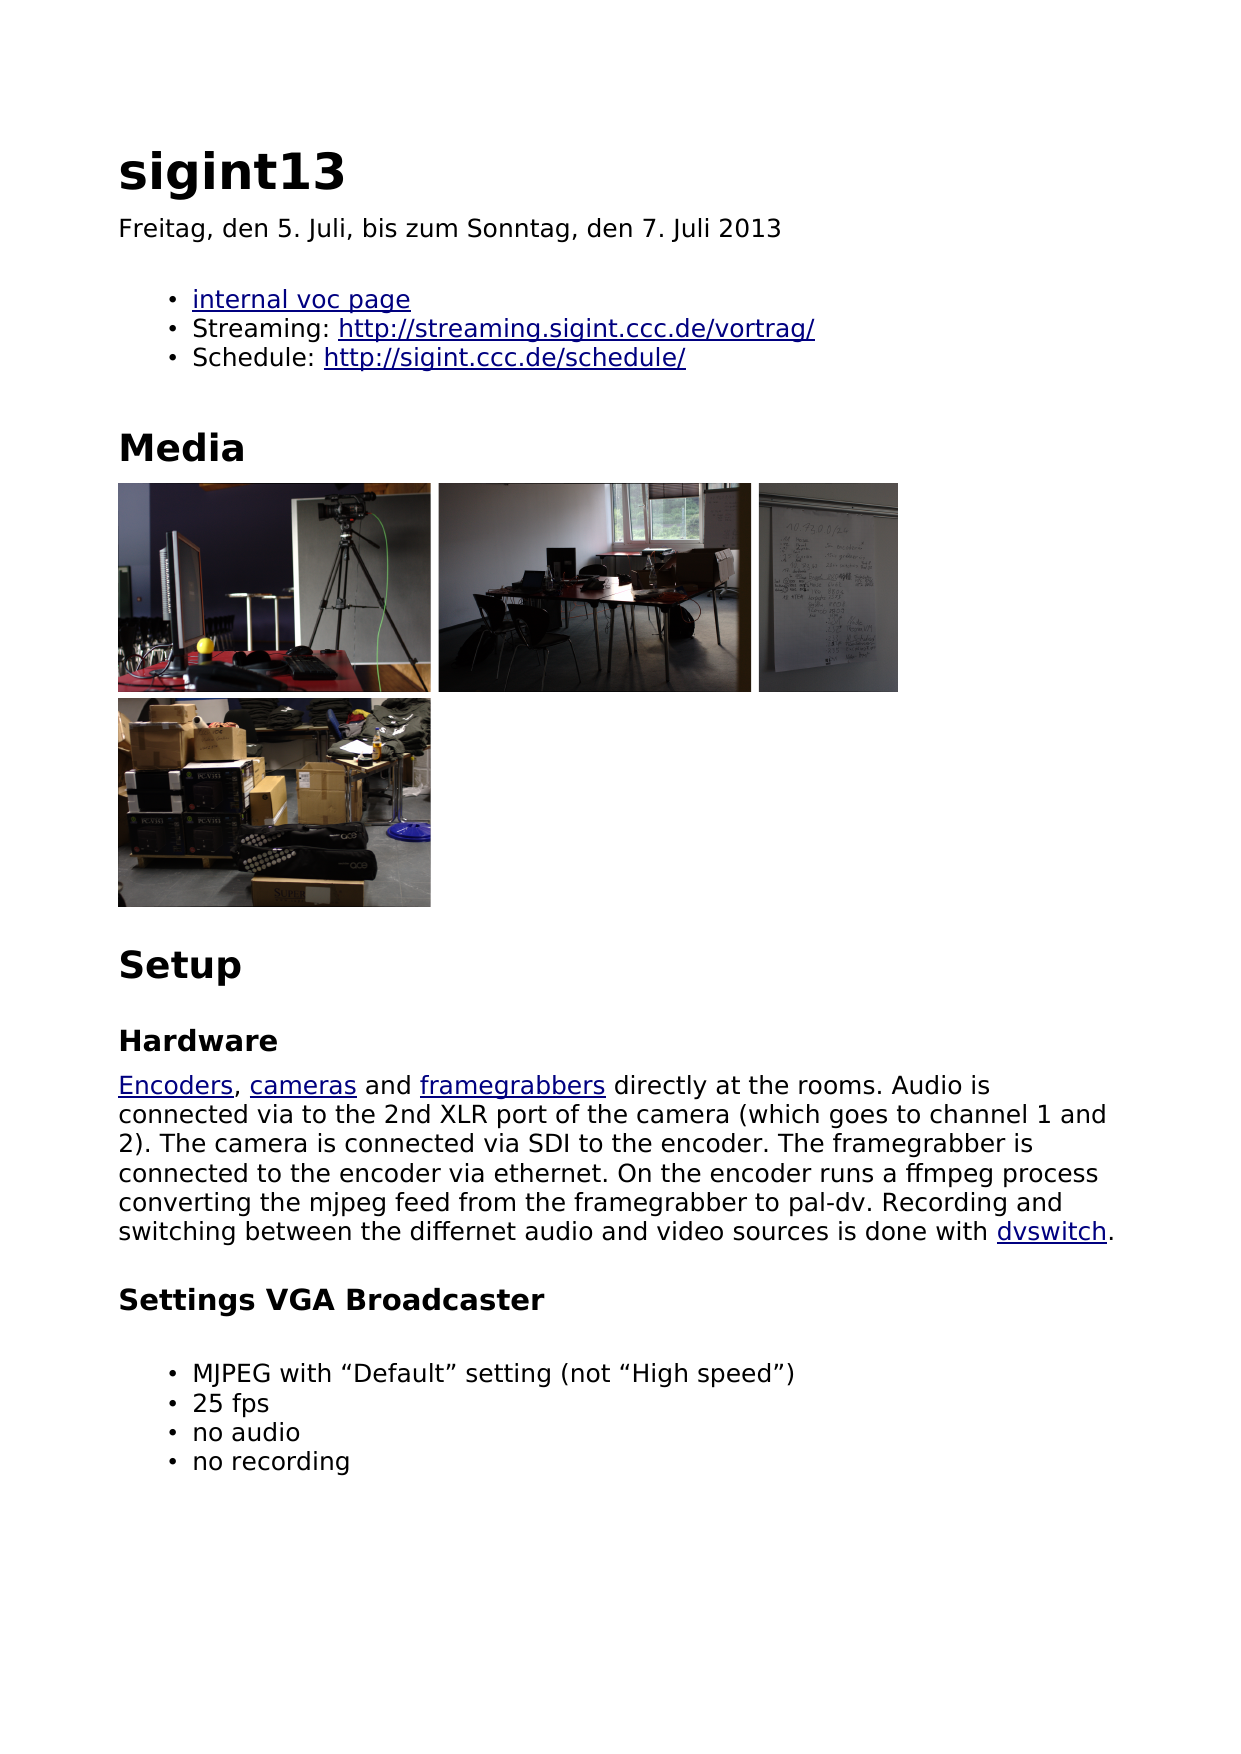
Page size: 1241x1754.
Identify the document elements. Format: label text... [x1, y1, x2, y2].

subtitle Media [118, 427, 1122, 471]
list 25 fps [177, 1389, 1122, 1418]
picture [118, 698, 431, 907]
subtitle Hardware [118, 1025, 1122, 1059]
list Schedule: http://sigint.ccc.de/schedule/ [177, 343, 1122, 372]
text Encoders, cameras and framegrabbers directly at the rooms. Audio is connected via to the 2nd XLR port of the camera (which goes to channel 1 and 2). The camera is connected via SDI to the encoder. The framegrabber is connected to the encoder via ethernet. On the encoder runs a ffmpeg process converting the mjpeg feed from the framegrabber to pal-dv. Recording and switching between the differnet audio and video sources is done with dvswitch. [118, 1071, 1122, 1246]
subtitle Setup [118, 944, 1122, 987]
text Freitag, den 5. Juli, bis zum Sonntag, den 7. Juli 2013 [118, 214, 1122, 243]
list no audio [177, 1418, 1122, 1447]
list no recording [177, 1447, 1122, 1476]
picture [438, 483, 752, 692]
subtitle sigint13 [118, 143, 1122, 201]
picture [118, 483, 431, 692]
list MJPEG with “Default” setting (not “High speed”) [177, 1360, 1122, 1389]
list internal voc page [177, 285, 1122, 314]
list Streaming: http://streaming.sigint.ccc.de/vortrag/ [177, 314, 1122, 343]
picture [758, 483, 898, 692]
subtitle Settings VGA Broadcaster [118, 1284, 1122, 1318]
